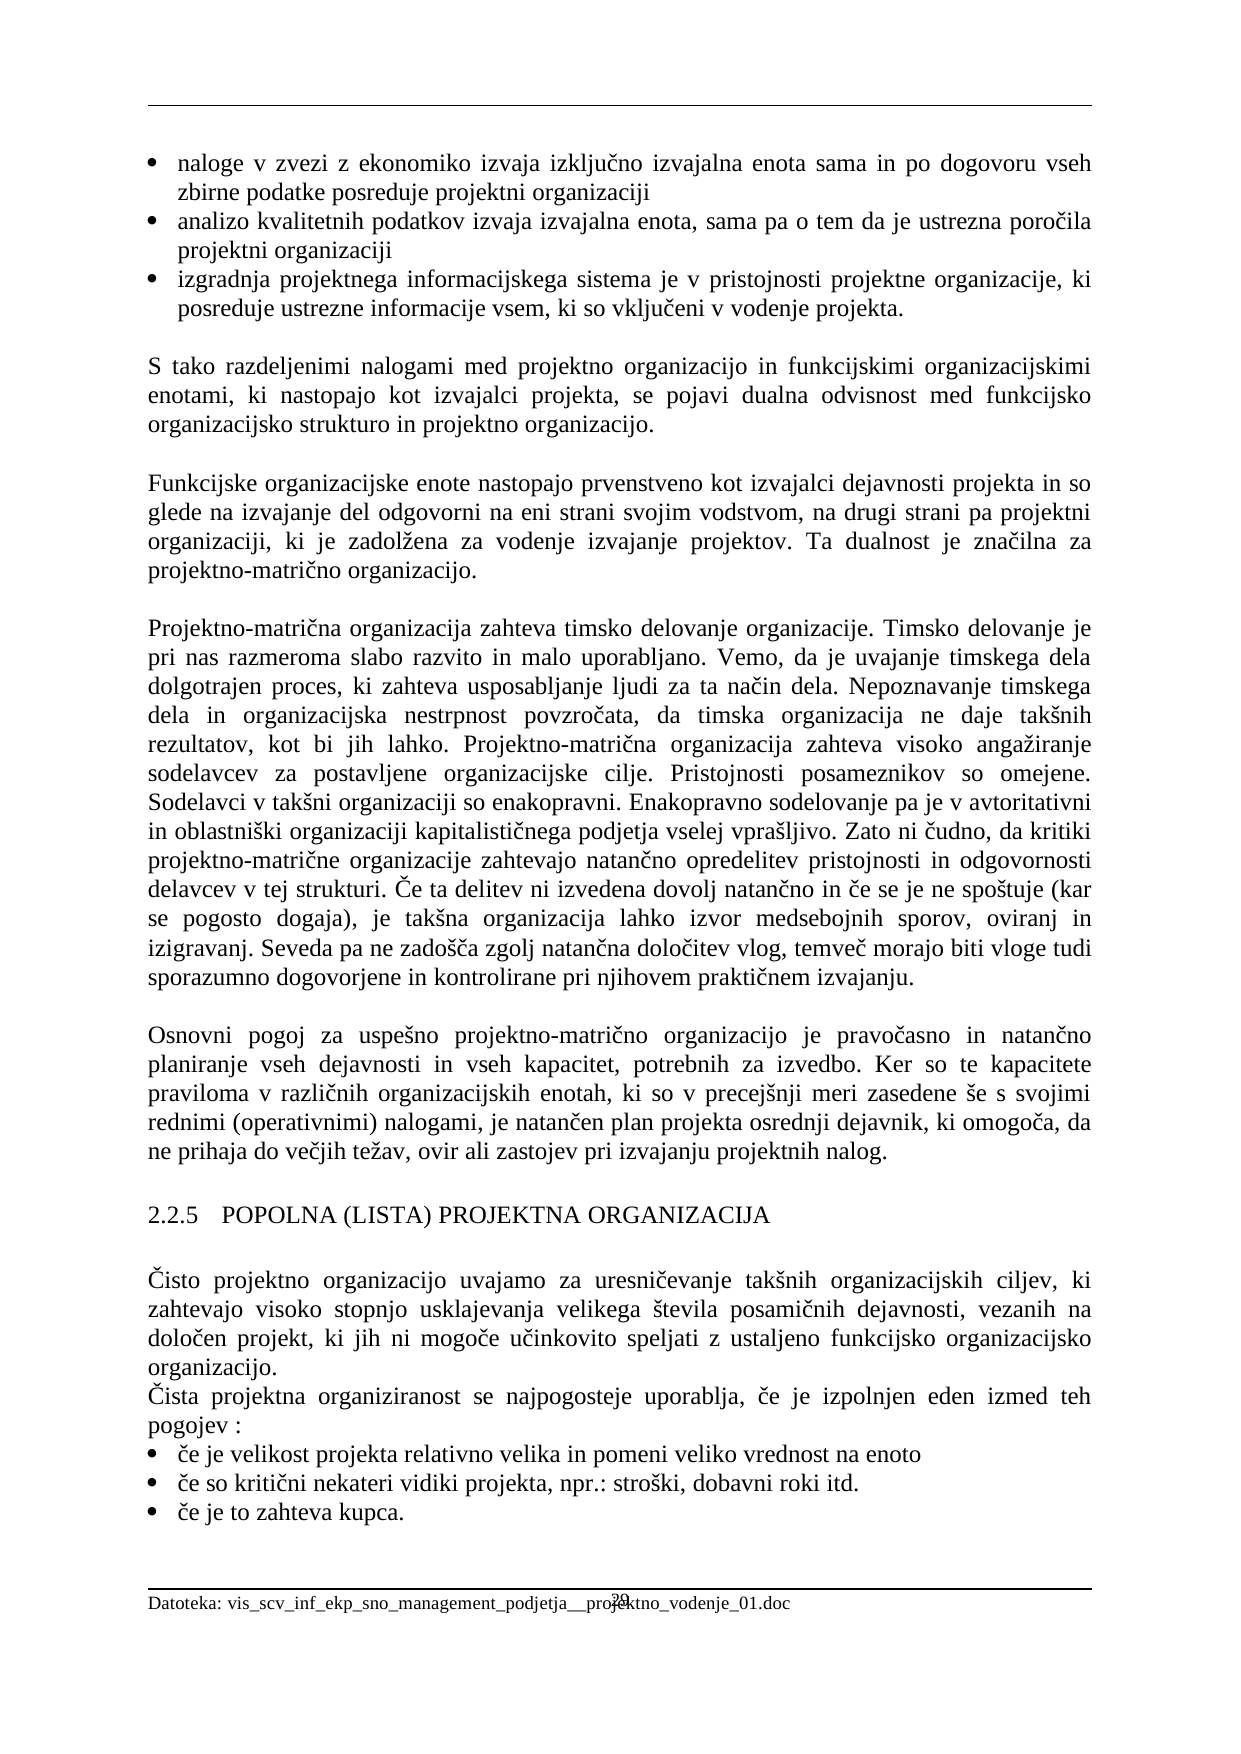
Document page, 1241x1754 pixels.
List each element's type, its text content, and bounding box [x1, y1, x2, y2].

list naloge v zvezi z ekonomiko izvaja izključno izvajalna enota sama in po dogovoru vseh zbirne podatke posreduje projektni organizaciji [148, 148, 1092, 206]
list če je to zahteva kupca. [148, 1497, 1092, 1526]
text Osnovni pogoj za uspešno projektno-matrično organizacijo je pravočasno in natančno planiranje vseh dejavnosti in vseh kapacitet, potrebnih za izvedbo. Ker so te kapacitete praviloma v različnih organizacijskih enotah, ki so v precejšnji meri zasedene še s svojimi rednimi (operativnimi) nalogami, je natančen plan projekta osrednji dejavnik, ki omogoča, da ne prihaja do večjih težav, ovir ali zastojev pri izvajanju projektnih nalog. [148, 1019, 1092, 1165]
text S tako razdeljenimi nalogami med projektno organizacijo in funkcijskimi organizacijskimi enotami, ki nastopajo kot izvajalci projekta, se pojavi dualna odvisnost med funkcijsko organizacijsko strukturo in projektno organizacijo. [148, 351, 1092, 438]
subtitle POPOLNA (LISTA) PROJEKTNA ORGANIZACIJA [148, 1200, 1092, 1229]
text Čista projektna organiziranost se najpogosteje uporablja, če je izpolnjen eden izmed teh pogojev : [148, 1381, 1092, 1439]
list če so kritični nekateri vidiki projekta, npr.: stroški, dobavni roki itd. [148, 1468, 1092, 1497]
text Funkcijske organizacijske enote nastopajo prvenstveno kot izvajalci dejavnosti projekta in so glede na izvajanje del odgovorni na eni strani svojim vodstvom, na drugi strani pa projektni organizaciji, ki je zadolžena za vodenje izvajanje projektov. Ta dualnost je značilna za projektno-matrično organizacijo. [148, 467, 1092, 584]
list če je velikost projekta relativno velika in pomeni veliko vrednost na enoto [148, 1439, 1092, 1468]
text Čisto projektno organizacijo uvajamo za uresničevanje takšnih organizacijskih ciljev, ki zahtevajo visoko stopnjo usklajevanja velikega števila posamičnih dejavnosti, vezanih na določen projekt, ki jih ni mogoče učinkovito speljati z ustaljeno funkcijsko organizacijsko organizacijo. [148, 1264, 1092, 1381]
text Projektno-matrična organizacija zahteva timsko delovanje organizacije. Timsko delovanje je pri nas razmeroma slabo razvito in malo uporabljano. Vemo, da je uvajanje timskega dela dolgotrajen proces, ki zahteva usposabljanje ljudi za ta način dela. Nepoznavanje timskega dela in organizacijska nestrpnost povzročata, da timska organizacija ne daje takšnih rezultatov, kot bi jih lahko. Projektno-matrična organizacija zahteva visoko angažiranje sodelavcev za postavljene organizacijske cilje. Pristojnosti posameznikov so omejene. Sodelavci v takšni organizaciji so enakopravni. Enakopravno sodelovanje pa je v avtoritativni in oblastniški organizaciji kapitalističnega podjetja vselej vprašljivo. Zato ni čudno, da kritiki projektno-matrične organizacije zahtevajo natančno opredelitev pristojnosti in odgovornosti delavcev v tej strukturi. Če ta delitev ni izvedena dovolj natančno in če se je ne spoštuje (kar se pogosto dogaja), je takšna organizacija lahko izvor medsebojnih sporov, oviranj in izigravanj. Seveda pa ne zadošča zgolj natančna določitev vlog, temveč morajo biti vloge tudi sporazumno dogovorjene in kontrolirane pri njihovem praktičnem izvajanju. [148, 613, 1092, 991]
list izgradnja projektnega informacijskega sistema je v pristojnosti projektne organizacije, ki posreduje ustrezne informacije vsem, ki so vključeni v vodenje projekta. [148, 264, 1092, 322]
list analizo kvalitetnih podatkov izvaja izvajalna enota, sama pa o tem da je ustrezna poročila projektni organizaciji [148, 206, 1092, 264]
